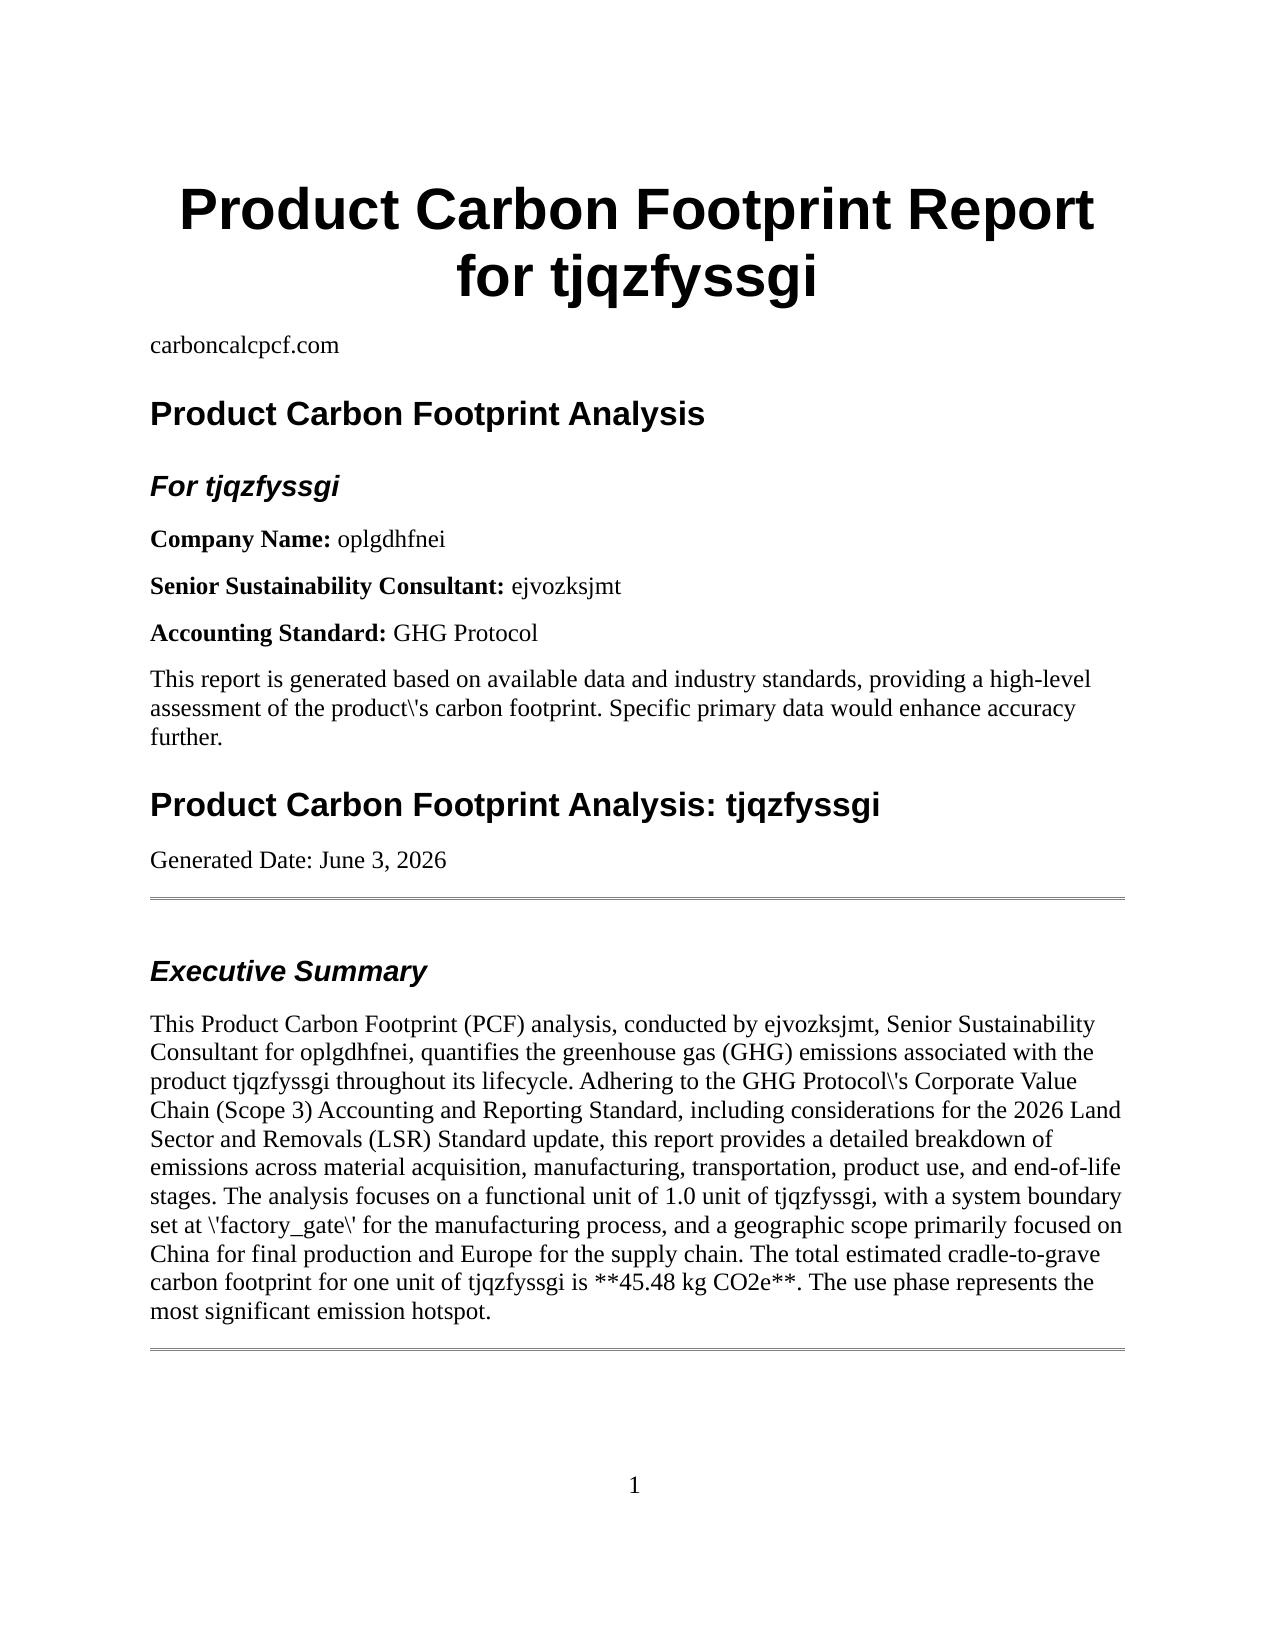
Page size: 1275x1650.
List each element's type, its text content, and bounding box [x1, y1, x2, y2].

text This Product Carbon Footprint (PCF) analysis, conducted by ejvozksjmt, Senior Sustainability Consultant for oplgdhfnei, quantifies the greenhouse gas (GHG) emissions associated with the product tjqzfyssgi throughout its lifecycle. Adhering to the GHG Protocol\'s Corporate Value Chain (Scope 3) Accounting and Reporting Standard, including considerations for the 2026 Land Sector and Removals (LSR) Standard update, this report provides a detailed breakdown of emissions across material acquisition, manufacturing, transportation, product use, and end-of-life stages. The analysis focuses on a functional unit of 1.0 unit of tjqzfyssgi, with a system boundary set at \'factory_gate\' for the manufacturing process, and a geographic scope primarily focused on China for final production and Europe for the supply chain. The total estimated cradle-to-grave carbon footprint for one unit of tjqzfyssgi is **45.48 kg CO2e**. The use phase represents the most significant emission hotspot. [150, 1009, 1125, 1325]
subtitle Product Carbon Footprint Analysis [150, 393, 1125, 432]
subtitle Executive Summary [150, 954, 1125, 987]
subtitle Product Carbon Footprint Analysis: tjqzfyssgi [150, 785, 1125, 823]
text Generated Date: June 3, 2026 [150, 845, 1125, 873]
text Company Name: oplgdhfnei [150, 524, 1125, 553]
subtitle For tjqzfyssgi [150, 469, 1125, 503]
text Senior Sustainability Consultant: ejvozksjmt [150, 571, 1125, 600]
text carboncalcpcf.com [150, 331, 1125, 359]
text This report is generated based on available data and industry standards, providing a high-level assessment of the product\'s carbon footprint. Specific primary data would enhance accuracy further. [150, 664, 1125, 751]
title Product Carbon Footprint Report for tjqzfyssgi [150, 175, 1125, 309]
text Accounting Standard: GHG Protocol [150, 618, 1125, 647]
